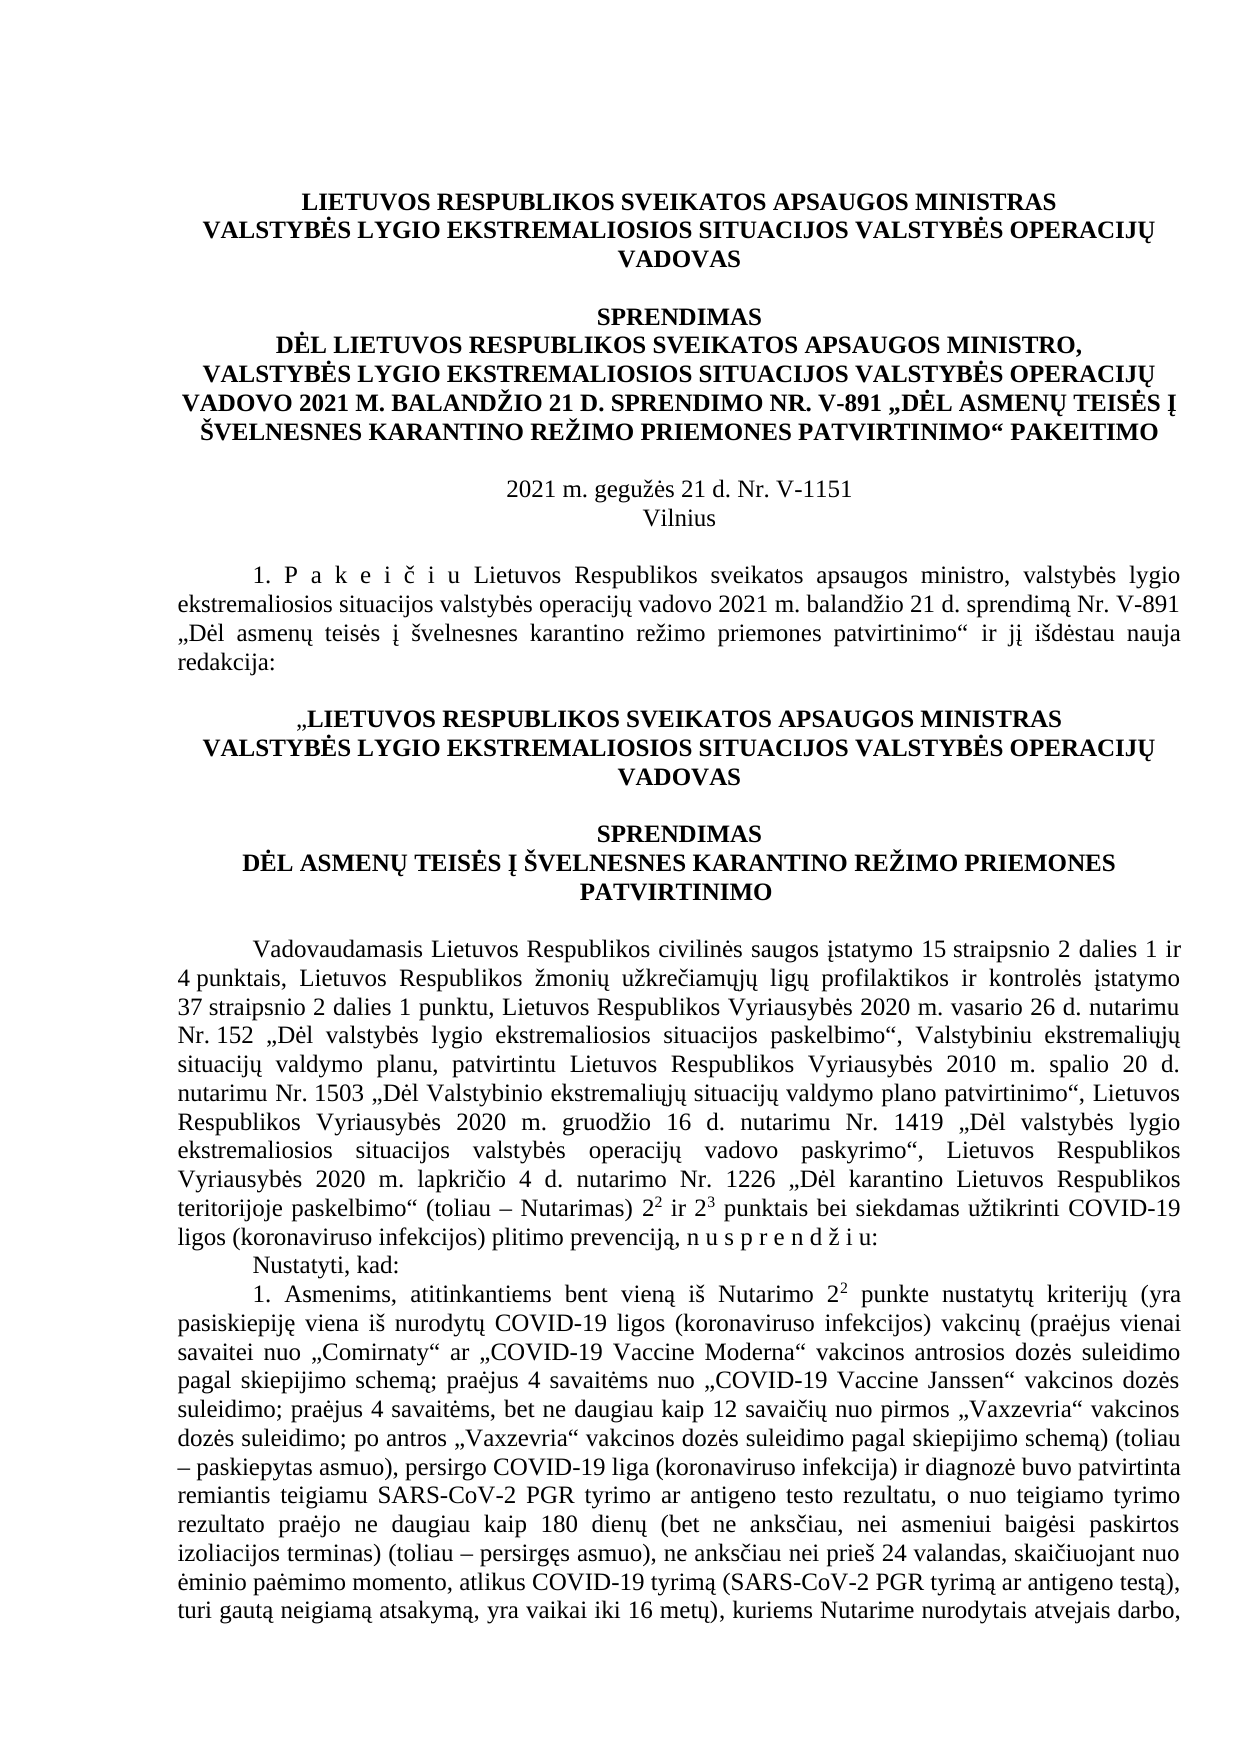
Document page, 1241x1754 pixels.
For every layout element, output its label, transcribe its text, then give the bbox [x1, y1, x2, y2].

text DĖL asmenų teisės į švelnesnes karantino režimo priemones patvirtinimo [177, 848, 1181, 905]
text VALSTYBĖS LYGIO EKSTREMALIOSIOS SITUACIJOS VALSTYBĖS OPERACIJŲ VADOVAS [177, 733, 1181, 790]
text LIETUVOS RESPUBLIKOS SVEIKATOS APSAUGOS MINISTRAS [177, 187, 1181, 215]
text DĖL LIETUVOS RESPUBLIKOS SVEIKATOS APSAUGOS MINISTRO, [177, 330, 1181, 359]
text VALSTYBĖS LYGIO EKSTREMALIOSIOS SITUACIJOS VALSTYBĖS OPERACIJŲ VADOVO 2021 M. BALANDŽIO 21 D. SPRENDIMO NR. V-891 „DĖL asmenų teisės į švelnesnes karantino režimo priemones patvirtinimo“ pakeitimo [177, 359, 1181, 445]
text „LIETUVOS RESPUBLIKOS SVEIKATOS APSAUGOS MINISTRAS [177, 704, 1181, 733]
text 1. P a k e i č i u Lietuvos Respublikos sveikatos apsaugos ministro, valstybės lygio ekstremaliosios situacijos valstybės operacijų vadovo 2021 m. balandžio 21 d. sprendimą Nr. V-891 „Dėl asmenų teisės į švelnesnes karantino režimo priemones patvirtinimo“ ir jį išdėstau nauja redakcija: [177, 560, 1181, 675]
text Vadovaudamasis Lietuvos Respublikos civilinės saugos įstatymo 15 straipsnio 2 dalies 1 ir 4 punktais, Lietuvos Respublikos žmonių užkrečiamųjų ligų profilaktikos ir kontrolės įstatymo 37 straipsnio 2 dalies 1 punktu, Lietuvos Respublikos Vyriausybės 2020 m. vasario 26 d. nutarimu Nr. 152 „Dėl valstybės lygio ekstremaliosios situacijos paskelbimo“, Valstybiniu ekstremaliųjų situacijų valdymo planu, patvirtintu Lietuvos Respublikos Vyriausybės 2010 m. spalio 20 d. nutarimu Nr. 1503 „Dėl Valstybinio ekstremaliųjų situacijų valdymo plano patvirtinimo“, Lietuvos Respublikos Vyriausybės 2020 m. gruodžio 16 d. nutarimu Nr. 1419 „Dėl valstybės lygio ekstremaliosios situacijos valstybės operacijų vadovo paskyrimo“, Lietuvos Respublikos Vyriausybės 2020 m. lapkričio 4 d. nutarimo Nr. 1226 „Dėl karantino Lietuvos Respublikos teritorijoje paskelbimo“ (toliau – Nutarimas) 22 ir 23 punktais bei siekdamas užtikrinti COVID-19 ligos (koronaviruso infekcijos) plitimo prevenciją, n u s p r e n d ž i u: [177, 934, 1181, 1250]
text SPRENDIMAS [177, 302, 1181, 330]
text SPRENDIMAS [177, 819, 1181, 848]
text Nustatyti, kad: [177, 1250, 1181, 1279]
text Vilnius [177, 503, 1181, 532]
text VALSTYBĖS LYGIO EKSTREMALIOSIOS SITUACIJOS VALSTYBĖS OPERACIJŲ VADOVAS [177, 215, 1181, 273]
text 2021 m. gegužės 21 d. Nr. V-1151 [177, 474, 1181, 503]
text 1. Asmenims, atitinkantiems bent vieną iš Nutarimo 22 punkte nustatytų kriterijų (yra pasiskiepiję viena iš nurodytų COVID-19 ligos (koronaviruso infekcijos) vakcinų (praėjus vienai savaitei nuo „Comirnaty“ ar „COVID-19 Vaccine Moderna“ vakcinos antrosios dozės suleidimo pagal skiepijimo schemą; praėjus 4 savaitėms nuo „COVID-19 Vaccine Janssen“ vakcinos dozės suleidimo; praėjus 4 savaitėms, bet ne daugiau kaip 12 savaičių nuo pirmos „Vaxzevria“ vakcinos dozės suleidimo; po antros „Vaxzevria“ vakcinos dozės suleidimo pagal skiepijimo schemą) (toliau – paskiepytas asmuo), persirgo COVID-19 liga (koronaviruso infekcija) ir diagnozė buvo patvirtinta remiantis teigiamu SARS-CoV-2 PGR tyrimo ar antigeno testo rezultatu, o nuo teigiamo tyrimo rezultato praėjo ne daugiau kaip 180 dienų (bet ne anksčiau, nei asmeniui baigėsi paskirtos izoliacijos terminas) (toliau – persirgęs asmuo), ne anksčiau nei prieš 24 valandas, skaičiuojant nuo ėminio paėmimo momento, atlikus COVID-19 tyrimą (SARS-CoV-2 PGR tyrimą ar antigeno testą), turi gautą neigiamą atsakymą, yra vaikai iki 16 metų), kuriems Nutarime nurodytais atvejais darbo, [177, 1279, 1181, 1624]
